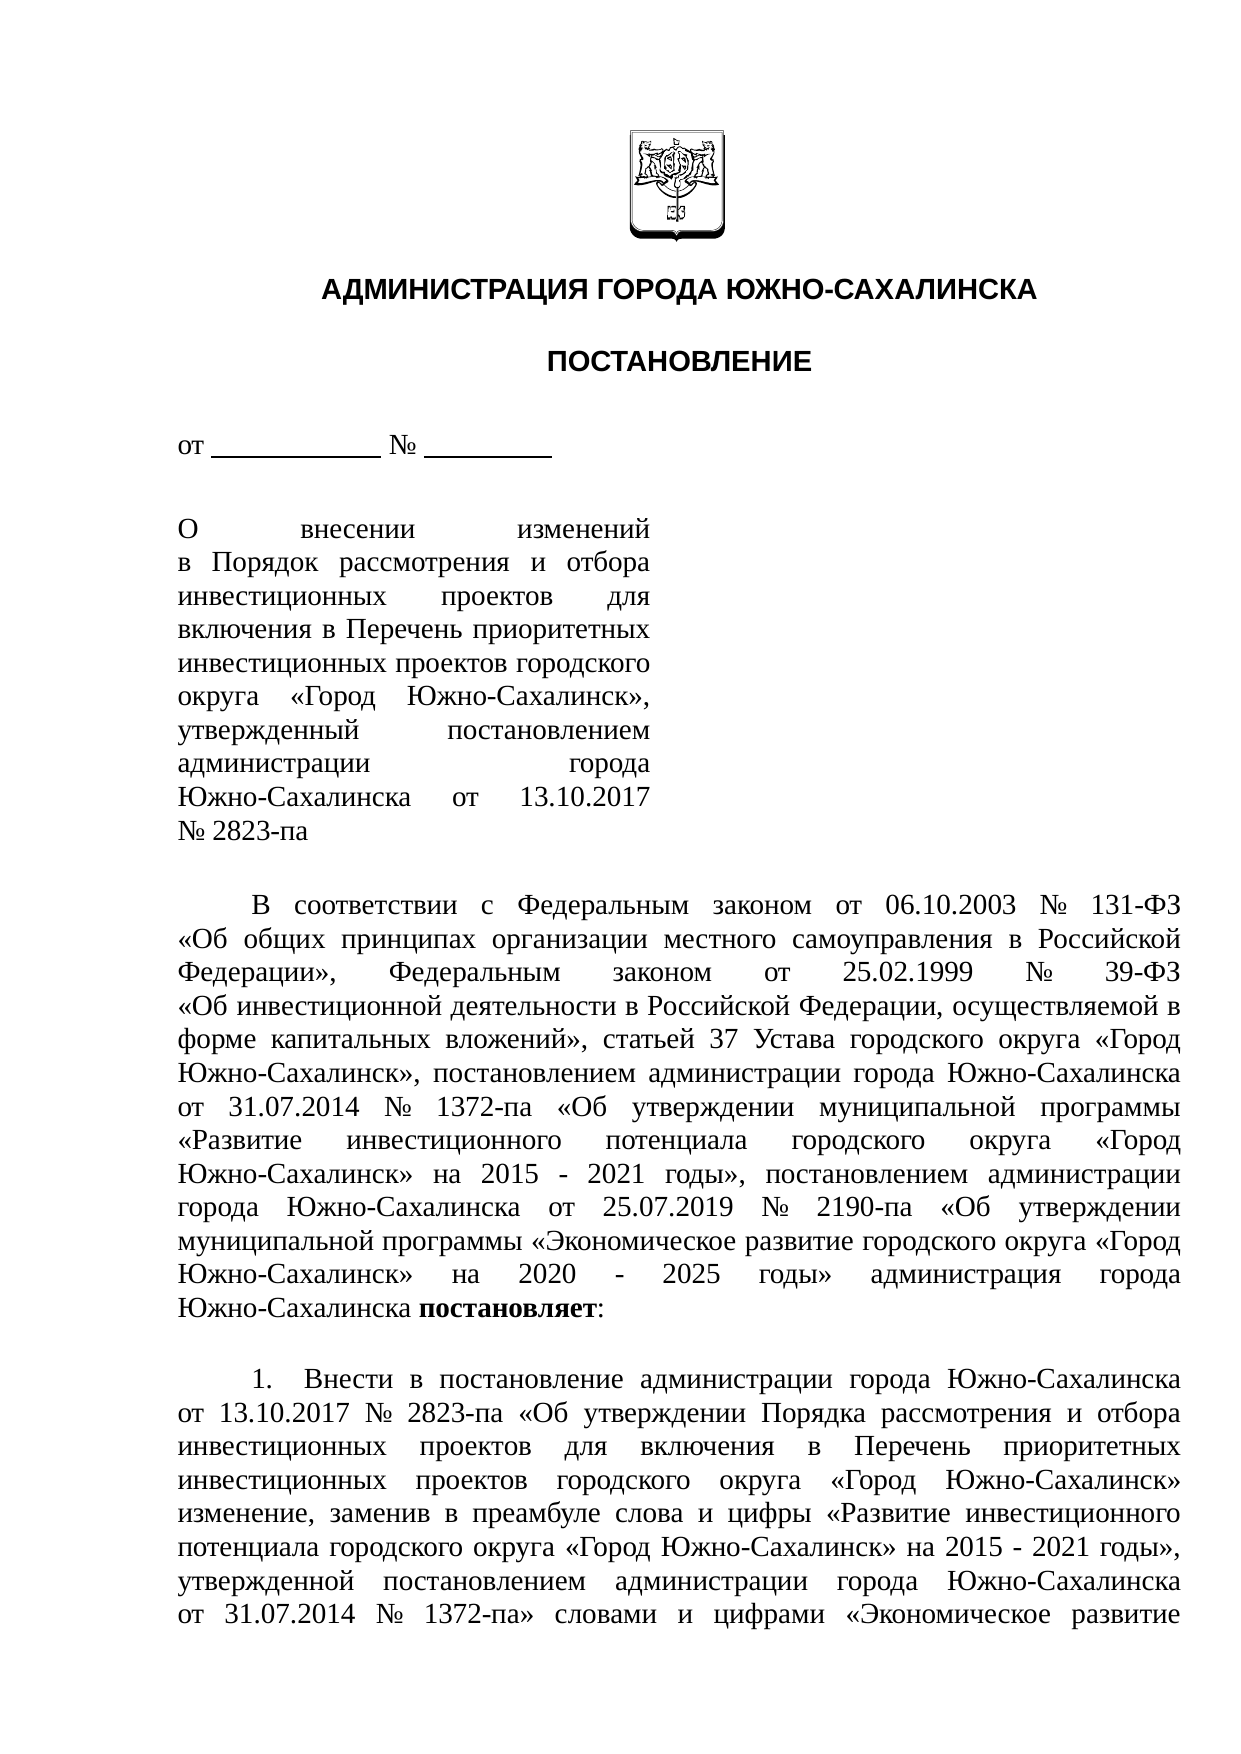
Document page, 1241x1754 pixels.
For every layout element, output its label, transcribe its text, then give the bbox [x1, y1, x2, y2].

text В соответствии с Федеральным законом от 06.10.2003 № 131-ФЗ «Об общих принципах организации местного самоуправления в Российской Федерации», Федеральным законом от 25.02.1999 № 39-ФЗ «Об инвестиционной деятельности в Российской Федерации, осуществляемой в форме капитальных вложений», статьей 37 Устава городского округа «Город Южно-Сахалинск», постановлением администрации города Южно-Сахалинска от 31.07.2014 № 1372-па «Об утверждении муниципальной программы «Развитие инвестиционного потенциала городского округа «Город Южно-Сахалинск» на 2015 - 2021 годы», постановлением администрации города Южно-Сахалинска от 25.07.2019 № 2190-па «Об утверждении муниципальной программы «Экономическое развитие городского округа «Город Южно-Сахалинск» на 2020 - 2025 годы» администрация города Южно-Сахалинска постановляет: [177, 888, 1181, 1324]
text О внесении изменений в Порядок рассмотрения и отбора инвестиционных проектов для включения в Перечень приоритетных инвестиционных проектов городского округа «Город Южно-Сахалинск», утвержденный постановлением администрации города Южно-Сахалинска от 13.10.2017 № 2823-па [177, 511, 650, 846]
text ПОСТАНОВЛЕНИЕ [177, 343, 1181, 377]
text АДМИНИСТРАЦИЯ ГОРОДА ЮЖНО-САХАЛИНСКА [177, 272, 1181, 306]
list Внести в постановление администрации города Южно-Сахалинска от 13.10.2017 № 2823-па «Об утверждении Порядка рассмотрения и отбора инвестиционных проектов для включения в Перечень приоритетных инвестиционных проектов городского округа «Город Южно-Сахалинск» изменение, заменив в преамбуле слова и цифры «Развитие инвестиционного потенциала городского округа «Город Южно-Сахалинск» на 2015 - 2021 годы», утвержденной постановлением администрации города Южно-Сахалинска от 31.07.2014 № 1372-па» словами и цифрами «Экономическое развитие [177, 1362, 1181, 1630]
text от № [177, 427, 1181, 461]
